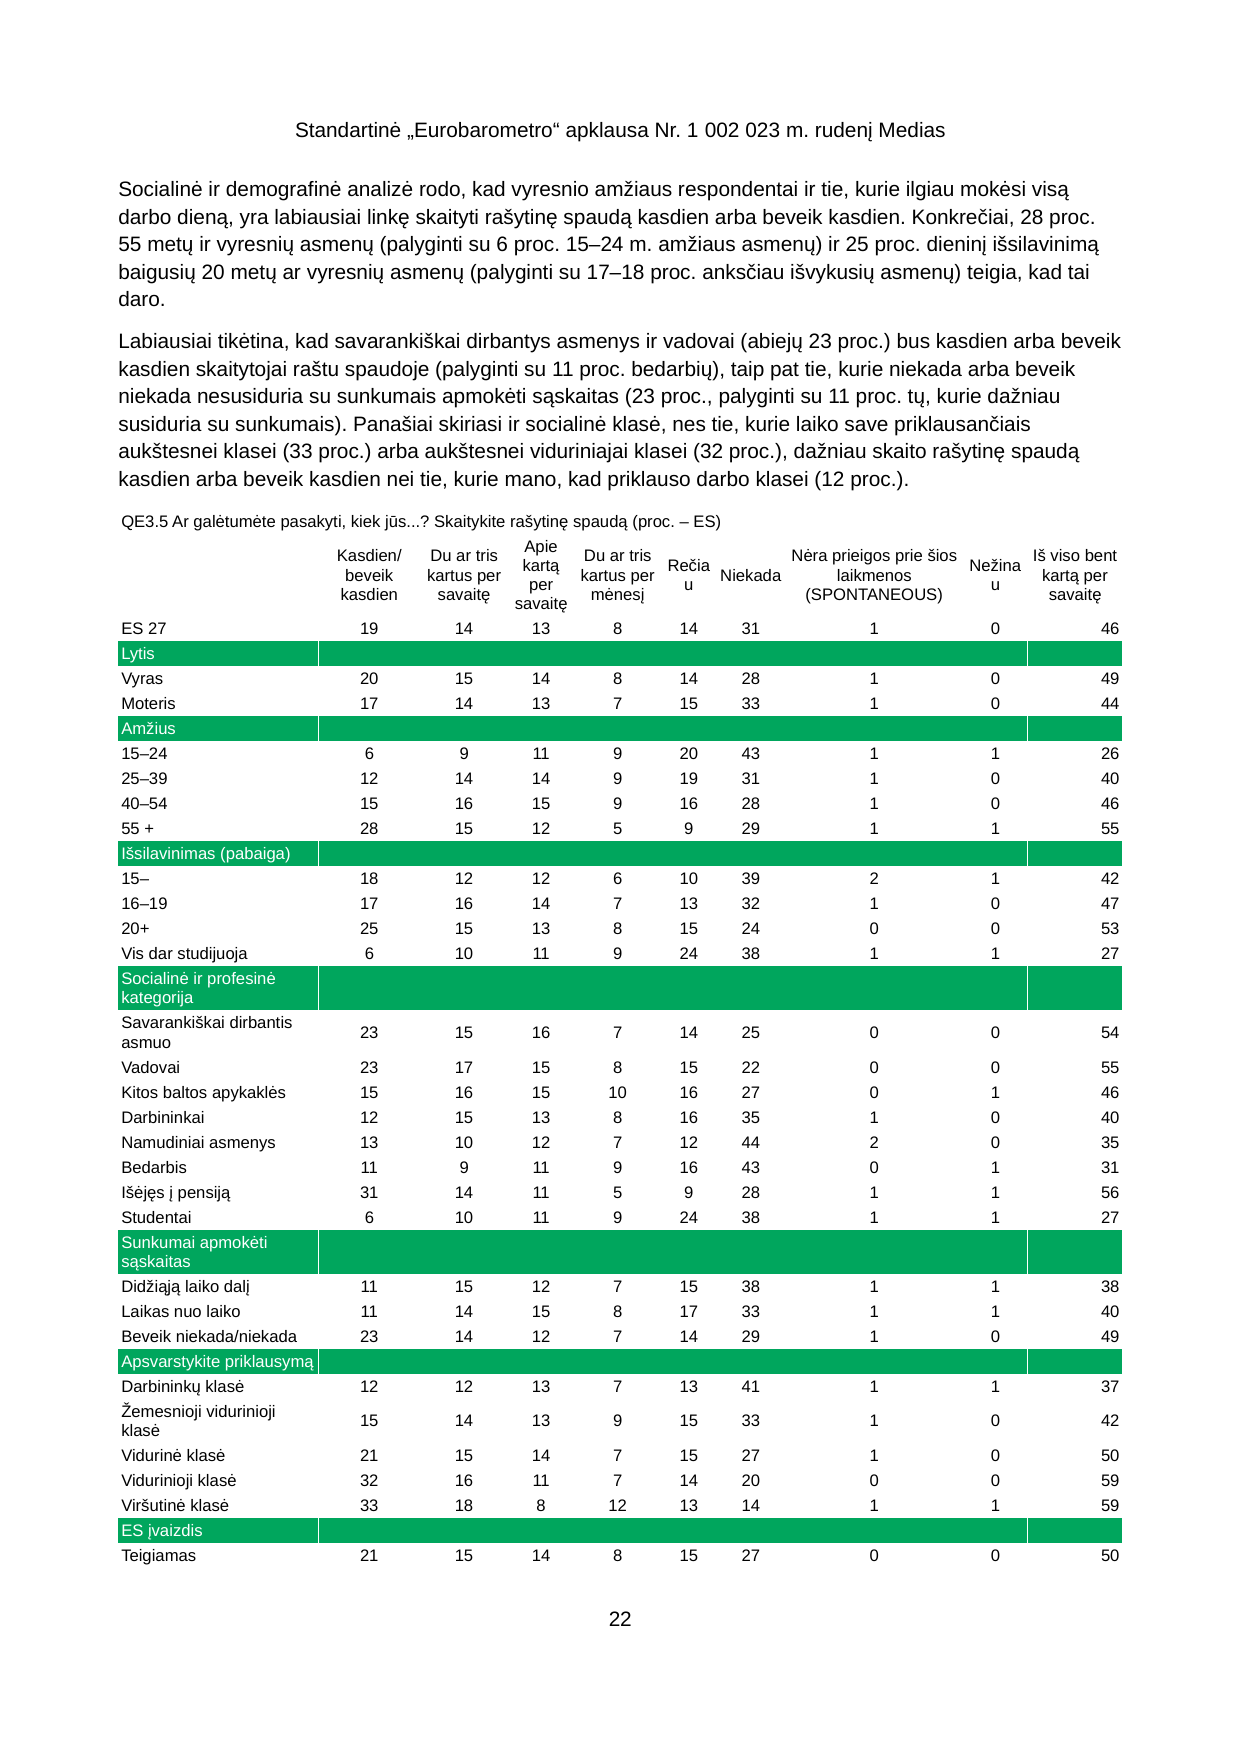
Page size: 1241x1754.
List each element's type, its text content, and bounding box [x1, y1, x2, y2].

table_cell [574, 1230, 661, 1274]
table_cell Žemesnioji vidurinioji klasė [118, 1399, 318, 1443]
table_cell 10 [420, 941, 508, 966]
table_cell 17 [661, 1299, 716, 1324]
table_cell Vyras [118, 666, 318, 691]
table_cell 20+ [118, 916, 318, 941]
table_cell 11 [508, 741, 574, 766]
table_cell 1 [963, 1205, 1027, 1229]
table_cell 0 [785, 1080, 963, 1104]
table_cell ES įvaizdis [118, 1518, 318, 1543]
table_cell 50 [1028, 1543, 1122, 1568]
table_cell 11 [319, 1299, 420, 1324]
table_cell 14 [661, 666, 716, 691]
table_cell Išėjęs į pensiją [118, 1180, 318, 1204]
table_cell 1 [785, 616, 963, 641]
table_cell 0 [785, 916, 963, 941]
table_cell 59 [1028, 1493, 1122, 1518]
table_cell 0 [785, 1155, 963, 1179]
table_cell 28 [319, 816, 420, 841]
table_cell 42 [1028, 866, 1122, 891]
table_cell 15 [319, 791, 420, 816]
table_cell 8 [574, 916, 661, 941]
table_cell 0 [963, 766, 1027, 791]
table_cell 9 [574, 1205, 661, 1229]
table_cell 22 [716, 1055, 785, 1079]
table_cell 0 [963, 1543, 1027, 1568]
table_cell 14 [508, 766, 574, 791]
table_cell 42 [1028, 1399, 1122, 1443]
table_cell 0 [785, 1010, 963, 1054]
table_cell 16 [420, 1468, 508, 1493]
table_cell 1 [785, 1299, 963, 1324]
table_cell 15 [420, 666, 508, 691]
table_cell 20 [716, 1468, 785, 1493]
table_cell [1028, 1349, 1122, 1374]
table_cell 1 [785, 1493, 963, 1518]
table_cell 26 [1028, 741, 1122, 766]
table_cell 35 [716, 1105, 785, 1129]
table_cell Namudiniai asmenys [118, 1130, 318, 1154]
table_cell 9 [574, 1399, 661, 1443]
table_cell [574, 641, 661, 666]
table_cell 1 [785, 666, 963, 691]
table_cell 14 [661, 1324, 716, 1349]
table_cell [661, 716, 716, 741]
table_cell 33 [716, 691, 785, 716]
table_cell 23 [319, 1055, 420, 1079]
table_cell 44 [716, 1130, 785, 1154]
table_cell 15 [420, 916, 508, 941]
table_cell Beveik niekada/niekada [118, 1324, 318, 1349]
table_cell 16 [661, 1080, 716, 1104]
table_cell [1028, 716, 1122, 741]
table_cell Viršutinė klasė [118, 1493, 318, 1518]
table_cell [574, 966, 661, 1010]
table_cell 14 [716, 1493, 785, 1518]
table_cell 8 [574, 616, 661, 641]
table_cell 6 [319, 741, 420, 766]
table_cell [118, 534, 318, 616]
table_cell 7 [574, 1443, 661, 1468]
table_cell Vis dar studijuoja [118, 941, 318, 966]
table_cell 46 [1028, 616, 1122, 641]
table_cell 16 [420, 791, 508, 816]
table_cell 15 [420, 1443, 508, 1468]
table_cell 9 [661, 816, 716, 841]
table_cell 0 [785, 1543, 963, 1568]
table_cell 1 [963, 1299, 1027, 1324]
table_cell 1 [785, 1274, 963, 1299]
table_cell [716, 1349, 785, 1374]
table_cell 1 [785, 691, 963, 716]
table_cell [963, 966, 1027, 1010]
table_cell [661, 1349, 716, 1374]
table_cell 1 [963, 941, 1027, 966]
table_cell 6 [319, 941, 420, 966]
table_cell 33 [716, 1299, 785, 1324]
table_cell [963, 1518, 1027, 1543]
table_cell 27 [1028, 941, 1122, 966]
table_cell Apie kartą per savaitę [508, 534, 574, 616]
table_cell 1 [785, 741, 963, 766]
table_cell [508, 641, 574, 666]
table_cell [574, 716, 661, 741]
table_cell 13 [508, 616, 574, 641]
table_cell 11 [508, 941, 574, 966]
table_cell 12 [508, 1130, 574, 1154]
table_cell 44 [1028, 691, 1122, 716]
table_cell 11 [508, 1205, 574, 1229]
table_cell 12 [420, 866, 508, 891]
table_cell 7 [574, 1374, 661, 1399]
table_cell 46 [1028, 1080, 1122, 1104]
table_cell 15–24 [118, 741, 318, 766]
table_cell [963, 1230, 1027, 1274]
table_cell Niekada [716, 534, 785, 616]
table_cell 1 [785, 1443, 963, 1468]
table_cell 11 [319, 1274, 420, 1299]
table_cell Kasdien/beveik kasdien [319, 534, 420, 616]
table_cell [716, 1518, 785, 1543]
table_cell 0 [963, 1010, 1027, 1054]
table_cell 54 [1028, 1010, 1122, 1054]
table_cell 16 [420, 1080, 508, 1104]
table_cell Sunkumai apmokėti sąskaitas [118, 1230, 318, 1274]
table_cell 16 [661, 1155, 716, 1179]
table_cell 14 [661, 1468, 716, 1493]
table_cell 10 [420, 1130, 508, 1154]
table_cell 1 [785, 1205, 963, 1229]
table_cell 5 [574, 816, 661, 841]
table_cell [420, 716, 508, 741]
table_cell 14 [508, 1443, 574, 1468]
table_cell [319, 641, 420, 666]
table_cell 17 [319, 891, 420, 916]
table_cell 14 [420, 616, 508, 641]
table_cell 50 [1028, 1443, 1122, 1468]
table_cell 0 [963, 791, 1027, 816]
table_cell Teigiamas [118, 1543, 318, 1568]
table_cell 0 [785, 1468, 963, 1493]
table_cell 15 [420, 1274, 508, 1299]
table_cell 40 [1028, 1299, 1122, 1324]
table_cell 1 [785, 791, 963, 816]
table_cell [319, 1349, 420, 1374]
table_cell [661, 966, 716, 1010]
table_cell 40 [1028, 766, 1122, 791]
table_cell [716, 841, 785, 866]
table_cell Studentai [118, 1205, 318, 1229]
table_cell Du ar tris kartus per savaitę [420, 534, 508, 616]
table_cell 38 [716, 1205, 785, 1229]
table_cell 0 [963, 1399, 1027, 1443]
table_cell 14 [420, 1180, 508, 1204]
table_cell 8 [574, 1105, 661, 1129]
table_header QE3.5 Ar galėtumėte pasakyti, kiek jūs...? Skaitykite rašytinę spaudą (proc. – ES) [118, 509, 963, 534]
table_cell 11 [319, 1155, 420, 1179]
table_cell [963, 841, 1027, 866]
table_cell Nėra prieigos prie šios laikmenos (SPONTANEOUS) [785, 534, 963, 616]
table_cell Laikas nuo laiko [118, 1299, 318, 1324]
table_cell [420, 641, 508, 666]
table_cell 1 [785, 891, 963, 916]
table_cell 32 [319, 1468, 420, 1493]
table_cell 0 [963, 691, 1027, 716]
table_cell [661, 841, 716, 866]
table_cell 56 [1028, 1180, 1122, 1204]
table_cell [420, 841, 508, 866]
table_cell 14 [420, 691, 508, 716]
table_cell 13 [319, 1130, 420, 1154]
table_cell 1 [785, 816, 963, 841]
table_cell 25 [319, 916, 420, 941]
table_cell Didžiąją laiko dalį [118, 1274, 318, 1299]
table_cell [1028, 641, 1122, 666]
table_cell 8 [508, 1493, 574, 1518]
table_cell [1028, 966, 1122, 1010]
table_cell 15 [508, 1299, 574, 1324]
table_cell 13 [661, 891, 716, 916]
table_cell 31 [716, 766, 785, 791]
table_cell 27 [716, 1443, 785, 1468]
table_cell 16 [661, 1105, 716, 1129]
table_cell 16 [420, 891, 508, 916]
table_cell Vidurinioji klasė [118, 1468, 318, 1493]
table_cell 13 [508, 1374, 574, 1399]
table_cell 1 [785, 1105, 963, 1129]
table_cell 40 [1028, 1105, 1122, 1129]
table_cell [319, 716, 420, 741]
table_cell 16 [508, 1010, 574, 1054]
table_cell 15 [420, 1010, 508, 1054]
table_cell ES 27 [118, 616, 318, 641]
table_cell 9 [420, 741, 508, 766]
table_cell [661, 1230, 716, 1274]
table_cell 0 [963, 916, 1027, 941]
table_cell 24 [661, 1205, 716, 1229]
table_cell 27 [1028, 1205, 1122, 1229]
table_cell 47 [1028, 891, 1122, 916]
table_cell 9 [420, 1155, 508, 1179]
table_cell 9 [574, 741, 661, 766]
table_cell 15 [661, 1543, 716, 1568]
table_cell 7 [574, 1010, 661, 1054]
table_cell [716, 716, 785, 741]
table_cell 28 [716, 791, 785, 816]
table_cell Apsvarstykite priklausymą [118, 1349, 318, 1374]
table_cell [785, 1349, 963, 1374]
table_cell 15 [661, 1443, 716, 1468]
table_cell 19 [319, 616, 420, 641]
table_cell 12 [319, 1374, 420, 1399]
table_cell 2 [785, 866, 963, 891]
table_cell [420, 1518, 508, 1543]
table_cell 6 [319, 1205, 420, 1229]
table_cell 8 [574, 1543, 661, 1568]
table_cell 15 [420, 816, 508, 841]
table_cell 0 [963, 1324, 1027, 1349]
table_cell 33 [716, 1399, 785, 1443]
table_cell 14 [508, 891, 574, 916]
table_cell Darbininkai [118, 1105, 318, 1129]
table_cell 13 [661, 1493, 716, 1518]
table_cell 55 + [118, 816, 318, 841]
table_cell 16–19 [118, 891, 318, 916]
table_cell 7 [574, 1324, 661, 1349]
table_cell 10 [420, 1205, 508, 1229]
table_cell [319, 1518, 420, 1543]
table_cell 1 [785, 941, 963, 966]
table_cell 13 [661, 1374, 716, 1399]
table_cell 12 [319, 1105, 420, 1129]
table_cell 1 [963, 741, 1027, 766]
table_cell 13 [508, 1105, 574, 1129]
table_cell 10 [574, 1080, 661, 1104]
table_cell 2 [785, 1130, 963, 1154]
table_cell Socialinė ir profesinė kategorija [118, 966, 318, 1010]
table_cell 1 [785, 1399, 963, 1443]
table_cell 10 [661, 866, 716, 891]
table_cell 8 [574, 666, 661, 691]
table_cell [508, 716, 574, 741]
table_cell 28 [716, 666, 785, 691]
table_cell Kitos baltos apykaklės [118, 1080, 318, 1104]
table_cell [661, 641, 716, 666]
table_cell 14 [420, 1299, 508, 1324]
table_cell [1028, 841, 1122, 866]
table_cell Darbininkų klasė [118, 1374, 318, 1399]
table_cell 41 [716, 1374, 785, 1399]
table_cell 33 [319, 1493, 420, 1518]
table_cell [574, 841, 661, 866]
table_cell 1 [963, 1180, 1027, 1204]
table_cell 15 [319, 1080, 420, 1104]
table_cell [319, 966, 420, 1010]
table_cell [963, 641, 1027, 666]
table_cell 12 [574, 1493, 661, 1518]
table_cell Iš viso bent kartą per savaitę [1028, 534, 1122, 616]
table_cell 20 [661, 741, 716, 766]
table_cell 46 [1028, 791, 1122, 816]
table_cell [508, 966, 574, 1010]
table_cell Bedarbis [118, 1155, 318, 1179]
table_cell [963, 716, 1027, 741]
table_cell [963, 1349, 1027, 1374]
table_cell 29 [716, 816, 785, 841]
table_cell [508, 1518, 574, 1543]
table_cell 21 [319, 1543, 420, 1568]
table_cell 15– [118, 866, 318, 891]
table_cell 0 [963, 1055, 1027, 1079]
table_cell 9 [574, 941, 661, 966]
table_cell 12 [508, 816, 574, 841]
table_cell 15 [508, 1055, 574, 1079]
table_cell 19 [661, 766, 716, 791]
table_cell 15 [508, 1080, 574, 1104]
table_cell 15 [661, 1399, 716, 1443]
table_cell 55 [1028, 816, 1122, 841]
table_cell 9 [574, 1155, 661, 1179]
table_cell 39 [716, 866, 785, 891]
table_cell 31 [1028, 1155, 1122, 1179]
table_cell 1 [785, 1324, 963, 1349]
table_cell 55 [1028, 1055, 1122, 1079]
table_cell 12 [508, 866, 574, 891]
table_cell 49 [1028, 1324, 1122, 1349]
table_cell 14 [661, 1010, 716, 1054]
table_cell Savarankiškai dirbantis asmuo [118, 1010, 318, 1054]
table_cell 15 [319, 1399, 420, 1443]
table_cell Vadovai [118, 1055, 318, 1079]
table_cell 12 [420, 1374, 508, 1399]
table_cell [574, 1349, 661, 1374]
table_cell 13 [508, 916, 574, 941]
table_cell Du ar tris kartus per mėnesį [574, 534, 661, 616]
table_cell 32 [716, 891, 785, 916]
table_cell 1 [963, 1274, 1027, 1299]
table_cell 12 [508, 1324, 574, 1349]
table_cell 0 [963, 1130, 1027, 1154]
table_cell 1 [785, 766, 963, 791]
table_cell 1 [785, 1374, 963, 1399]
table_cell Nežinau [963, 534, 1027, 616]
table_cell 0 [963, 1105, 1027, 1129]
text Labiausiai tikėtina, kad savarankiškai dirbantys asmenys ir vadovai (abiejų 23 proc.) bus kasdien arba beveik kasdien skaitytojai raštu spaudoje (palyginti su 11 proc. bedarbių), taip pat tie, kurie niekada arba beveik niekada nesusiduria su sunkumais apmokėti sąskaitas (23 proc., palyginti su 11 proc. tų, kurie dažniau susiduria su sunkumais). Panašiai skiriasi ir socialinė klasė, nes tie, kurie laiko save priklausančiais aukštesnei klasei (33 proc.) arba aukštesnei viduriniajai klasei (32 proc.), dažniau skaito rašytinę spaudą kasdien arba beveik kasdien nei tie, kurie mano, kad priklauso darbo klasei (12 proc.). [118, 329, 1122, 491]
table_cell [785, 841, 963, 866]
table_cell 1 [963, 1155, 1027, 1179]
table_cell 11 [508, 1468, 574, 1493]
table_cell 1 [785, 1180, 963, 1204]
table_cell 35 [1028, 1130, 1122, 1154]
table_cell 24 [716, 916, 785, 941]
table_cell [716, 1230, 785, 1274]
table_cell 18 [319, 866, 420, 891]
table_cell 43 [716, 741, 785, 766]
table_cell 38 [716, 1274, 785, 1299]
table_cell 0 [785, 1055, 963, 1079]
table_cell 14 [420, 1324, 508, 1349]
table_cell 40–54 [118, 791, 318, 816]
table_cell 7 [574, 1130, 661, 1154]
table_cell Rečiau [661, 534, 716, 616]
table_cell 1 [963, 866, 1027, 891]
table_cell 11 [508, 1155, 574, 1179]
table_cell 37 [1028, 1374, 1122, 1399]
table_cell [319, 841, 420, 866]
table_cell 53 [1028, 916, 1122, 941]
table_cell 13 [508, 1399, 574, 1443]
table_cell 38 [1028, 1274, 1122, 1299]
table_cell 15 [661, 1274, 716, 1299]
table_cell [1028, 1230, 1122, 1274]
table_cell 0 [963, 1443, 1027, 1468]
table_cell [574, 1518, 661, 1543]
table_cell 14 [508, 666, 574, 691]
table_cell [661, 1518, 716, 1543]
table_cell [420, 1230, 508, 1274]
table_cell 0 [963, 616, 1027, 641]
table_cell 1 [963, 1080, 1027, 1104]
table_cell 1 [963, 816, 1027, 841]
table_cell [716, 641, 785, 666]
table_cell 15 [661, 691, 716, 716]
table_cell 38 [716, 941, 785, 966]
table_cell 27 [716, 1543, 785, 1568]
table_cell Išsilavinimas (pabaiga) [118, 841, 318, 866]
table_cell 17 [420, 1055, 508, 1079]
table_cell 7 [574, 1468, 661, 1493]
table_cell 11 [508, 1180, 574, 1204]
table_cell 43 [716, 1155, 785, 1179]
table_cell 15 [508, 791, 574, 816]
table_cell 24 [661, 941, 716, 966]
table_cell [785, 1518, 963, 1543]
table_cell 18 [420, 1493, 508, 1518]
table_cell 15 [661, 916, 716, 941]
table_cell [1028, 1518, 1122, 1543]
table_cell [420, 966, 508, 1010]
table_cell [319, 1230, 420, 1274]
table_cell 9 [661, 1180, 716, 1204]
table_cell 25 [716, 1010, 785, 1054]
table_cell 12 [661, 1130, 716, 1154]
table_cell [508, 841, 574, 866]
table_cell [716, 966, 785, 1010]
table_cell 31 [716, 616, 785, 641]
table_cell 14 [661, 616, 716, 641]
table_cell 8 [574, 1055, 661, 1079]
table_header [963, 509, 1027, 534]
table_cell 20 [319, 666, 420, 691]
table_cell [420, 1349, 508, 1374]
table_cell 15 [661, 1055, 716, 1079]
table_cell 1 [963, 1374, 1027, 1399]
table_cell [508, 1230, 574, 1274]
table_cell 7 [574, 891, 661, 916]
table_cell 25–39 [118, 766, 318, 791]
table_cell 14 [420, 1399, 508, 1443]
table_cell 15 [420, 1105, 508, 1129]
table_cell 8 [574, 1299, 661, 1324]
table_cell [785, 716, 963, 741]
table_cell 5 [574, 1180, 661, 1204]
table_cell 16 [661, 791, 716, 816]
table_cell 0 [963, 666, 1027, 691]
table_cell 17 [319, 691, 420, 716]
table_cell 9 [574, 766, 661, 791]
table_cell 23 [319, 1010, 420, 1054]
table_cell 1 [963, 1493, 1027, 1518]
table_cell 14 [508, 1543, 574, 1568]
table_cell Moteris [118, 691, 318, 716]
table_cell [785, 1230, 963, 1274]
table_cell 0 [963, 891, 1027, 916]
table_cell 12 [508, 1274, 574, 1299]
table_cell 29 [716, 1324, 785, 1349]
table_cell Amžius [118, 716, 318, 741]
table_cell 13 [508, 691, 574, 716]
table_cell [508, 1349, 574, 1374]
table_cell Lytis [118, 641, 318, 666]
text Socialinė ir demografinė analizė rodo, kad vyresnio amžiaus respondentai ir tie, kurie ilgiau mokėsi visą darbo dieną, yra labiausiai linkę skaityti rašytinę spaudą kasdien arba beveik kasdien. Konkrečiai, 28 proc. 55 metų ir vyresnių asmenų (palyginti su 6 proc. 15–24 m. amžiaus asmenų) ir 25 proc. dieninį išsilavinimą baigusių 20 metų ar vyresnių asmenų (palyginti su 17–18 proc. anksčiau išvykusių asmenų) teigia, kad tai daro. [118, 177, 1122, 311]
table_cell 9 [574, 791, 661, 816]
table_cell Vidurinė klasė [118, 1443, 318, 1468]
table_cell [785, 966, 963, 1010]
table_cell 6 [574, 866, 661, 891]
table_cell 28 [716, 1180, 785, 1204]
table_header [1028, 509, 1122, 534]
table_cell 31 [319, 1180, 420, 1204]
table_cell 0 [963, 1468, 1027, 1493]
table_cell 27 [716, 1080, 785, 1104]
table_cell 23 [319, 1324, 420, 1349]
table_cell 49 [1028, 666, 1122, 691]
table_cell 12 [319, 766, 420, 791]
table_cell 7 [574, 691, 661, 716]
table_cell 7 [574, 1274, 661, 1299]
table_cell 59 [1028, 1468, 1122, 1493]
table_cell 21 [319, 1443, 420, 1468]
table_cell 14 [420, 766, 508, 791]
table_cell 15 [420, 1543, 508, 1568]
table_cell [785, 641, 963, 666]
